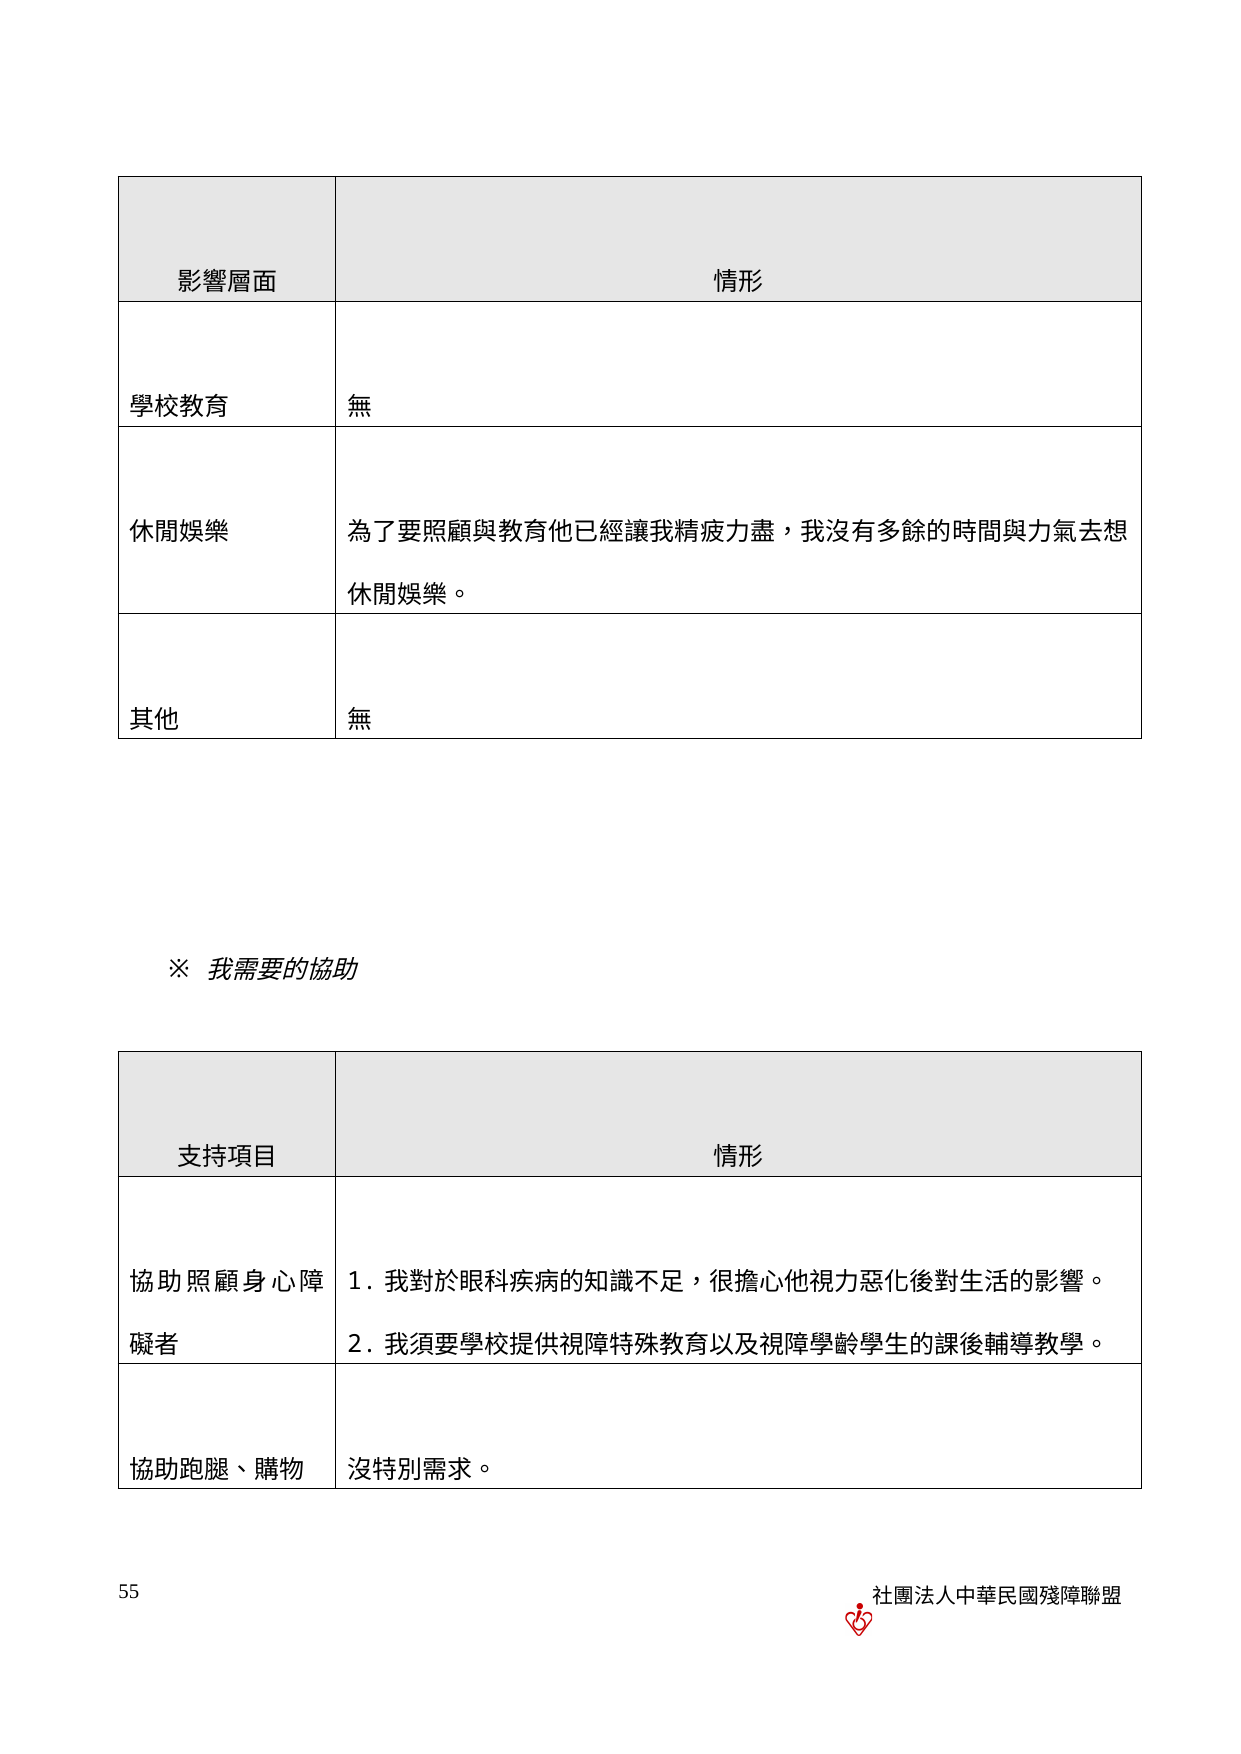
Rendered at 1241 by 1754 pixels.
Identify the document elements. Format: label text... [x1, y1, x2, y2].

table_cell 學校教育 [119, 302, 335, 426]
table_cell 協助跑腿、購物 [119, 1364, 335, 1488]
table_cell 為了要照顧與教育他已經讓我精疲力盡，我沒有多餘的時間與力氣去想休閒娛樂。 [336, 427, 1141, 613]
table_cell 沒特別需求。 [336, 1364, 1141, 1488]
list 我需要的協助 [168, 926, 1122, 988]
table_cell 協助照顧身心障礙者 [119, 1177, 335, 1363]
table_header 情形 [336, 177, 1141, 301]
table_cell 休閒娛樂 [119, 427, 335, 613]
table_cell 其他 [119, 614, 335, 738]
table_header 影響層面 [119, 177, 335, 301]
table_cell 無 [336, 302, 1141, 426]
table_cell 無 [336, 614, 1141, 738]
table_header 情形 [336, 1052, 1141, 1176]
table_header 支持項目 [119, 1052, 335, 1176]
table_cell 我對於眼科疾病的知識不足，很擔心他視力惡化後對生活的影響。 我須要學校提供視障特殊教育以及視障學齡學生的課後輔導教學。 [336, 1177, 1141, 1363]
